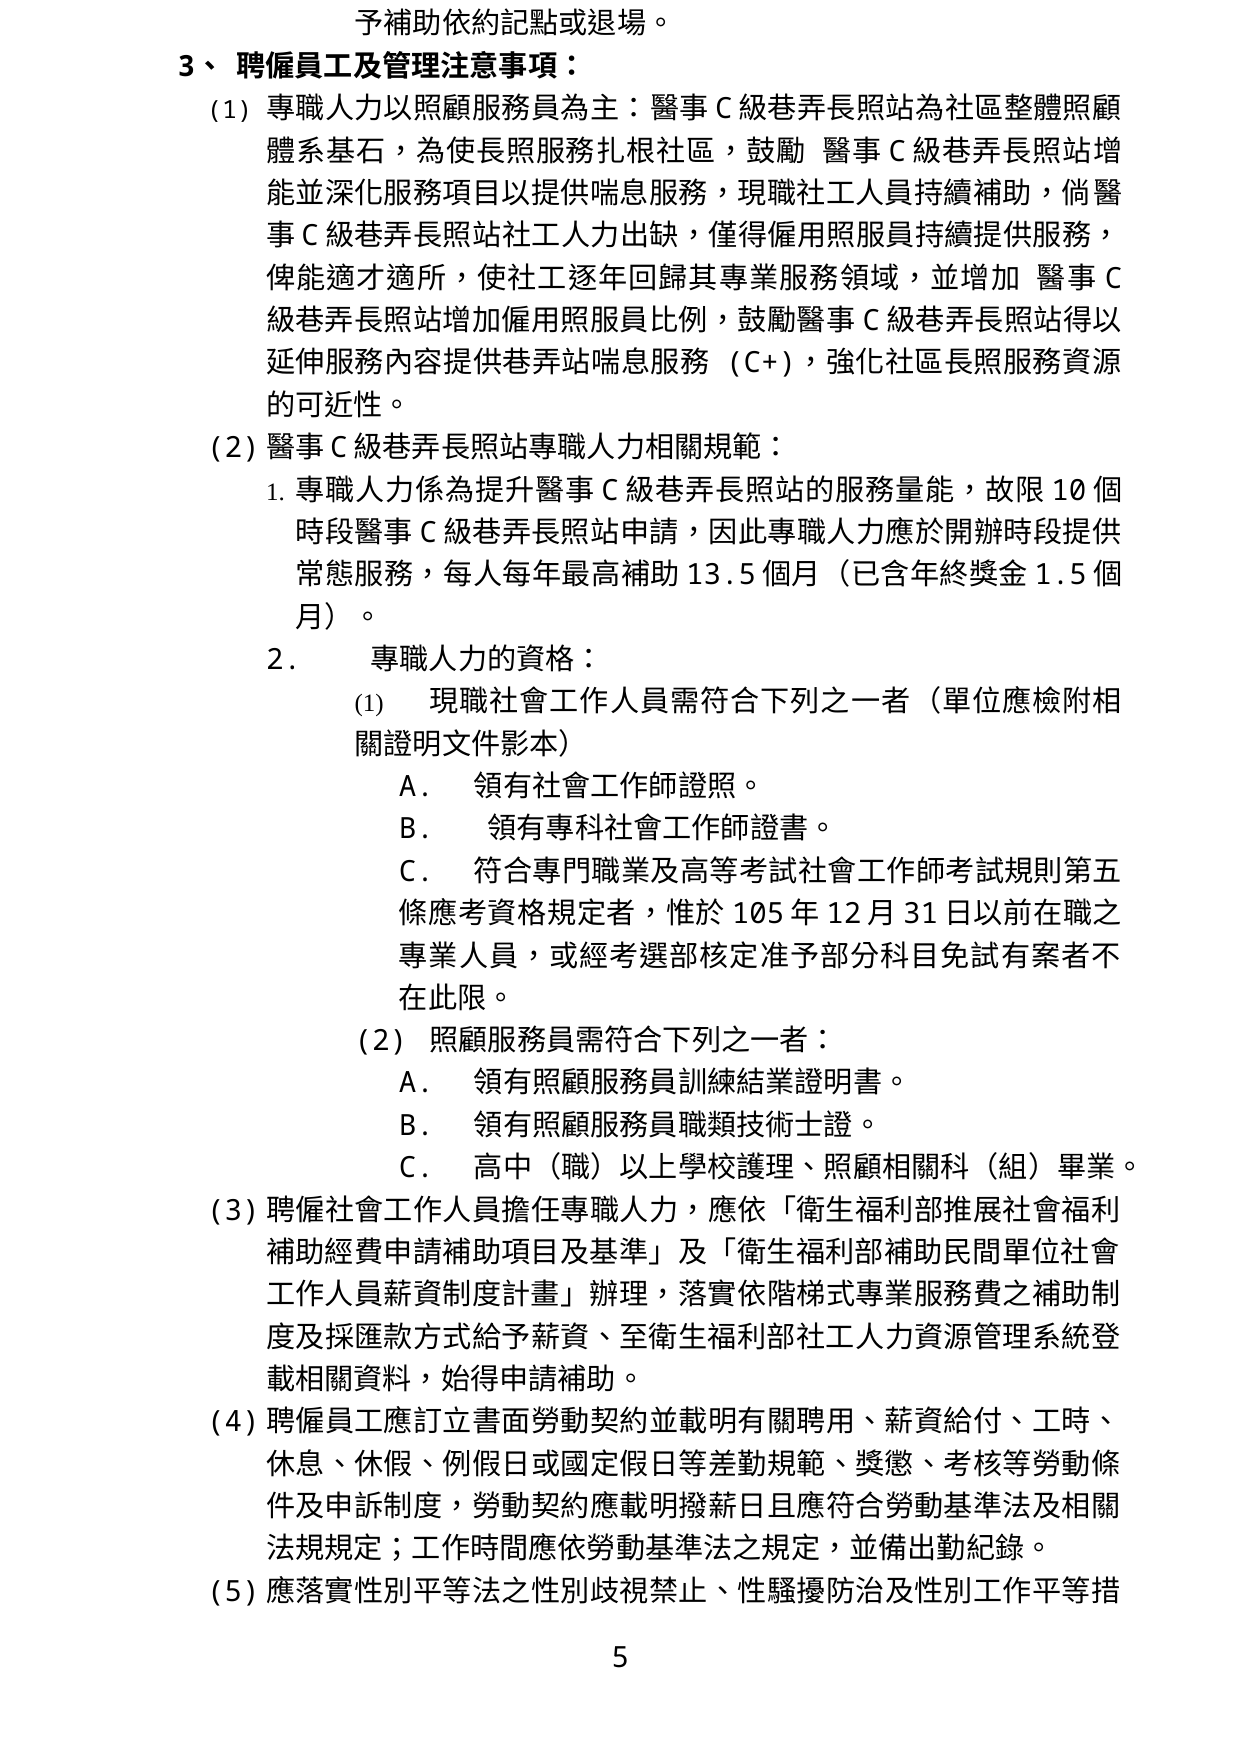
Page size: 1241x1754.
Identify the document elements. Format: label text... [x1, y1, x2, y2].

list 高中（職）以上學校護理、照顧相關科（組）畢業。 [399, 1144, 1122, 1186]
list 應落實性別平等法之性別歧視禁止、性騷擾防治及性別工作平等措 [207, 1567, 1122, 1609]
list 領有照顧服務員職類技術士證。 [399, 1101, 1122, 1144]
list 專職人力係為提升醫事C級巷弄長照站的服務量能，故限10個時段醫事C級巷弄長照站申請，因此專職人力應於開辦時段提供常態服務，每人每年最高補助13.5個月（已含年終獎金1.5個月）。 [266, 466, 1122, 636]
list 聘僱員工及管理注意事項： [177, 42, 1122, 85]
list 聘僱員工應訂立書面勞動契約並載明有關聘用、薪資給付、工時、休息、休假、例假日或國定假日等差勤規範、獎懲、考核等勞動條件及申訴制度，勞動契約應載明撥薪日且應符合勞動基準法及相關法規規定；工作時間應依勞動基準法之規定，並備出勤紀錄。 [207, 1398, 1122, 1567]
list 符合專門職業及高等考試社會工作師考試規則第五條應考資格規定者，惟於105年12月31日以前在職之專業人員，或經考選部核定准予部分科目免試有案者不在此限。 [399, 847, 1122, 1017]
list 專職人力以照顧服務員為主：醫事C級巷弄長照站為社區整體照顧體系基石，為使長照服務扎根社區，鼓勵 醫事C級巷弄長照站增能並深化服務項目以提供喘息服務，現職社工人員持續補助，倘醫事C級巷弄長照站社工人力出缺，僅得僱用照服員持續提供服務，俾能適才適所，使社工逐年回歸其專業服務領域，並增加 醫事C級巷弄長照站增加僱用照服員比例，鼓勵醫事C級巷弄長照站得以延伸服務內容提供巷弄站喘息服務 (C+)，強化社區長照服務資源的可近性。 [207, 85, 1122, 424]
list 現職社會工作人員需符合下列之一者（單位應檢附相關證明文件影本） [354, 678, 1122, 762]
list 領有社會工作師證照。 [399, 762, 1122, 805]
list 照顧服務員需符合下列之一者： [354, 1017, 1122, 1059]
list 領有照顧服務員訓練結業證明書。 [399, 1059, 1122, 1101]
list 聘僱社會工作人員擔任專職人力，應依「衛生福利部推展社會福利補助經費申請補助項目及基準」及「衛生福利部補助民間單位社會工作人員薪資制度計畫」辦理，落實依階梯式專業服務費之補助制度及採匯款方式給予薪資、至衛生福利部社工人力資源管理系統登載相關資料，始得申請補助。 [207, 1186, 1122, 1398]
list 領有專科社會工作師證書。 [399, 805, 1122, 847]
list 醫事C級巷弄長照站專職人力相關規範： [207, 424, 1122, 466]
list 予補助依約記點或退場。 [354, 0, 1122, 42]
list 專職人力的資格： [266, 636, 1122, 678]
